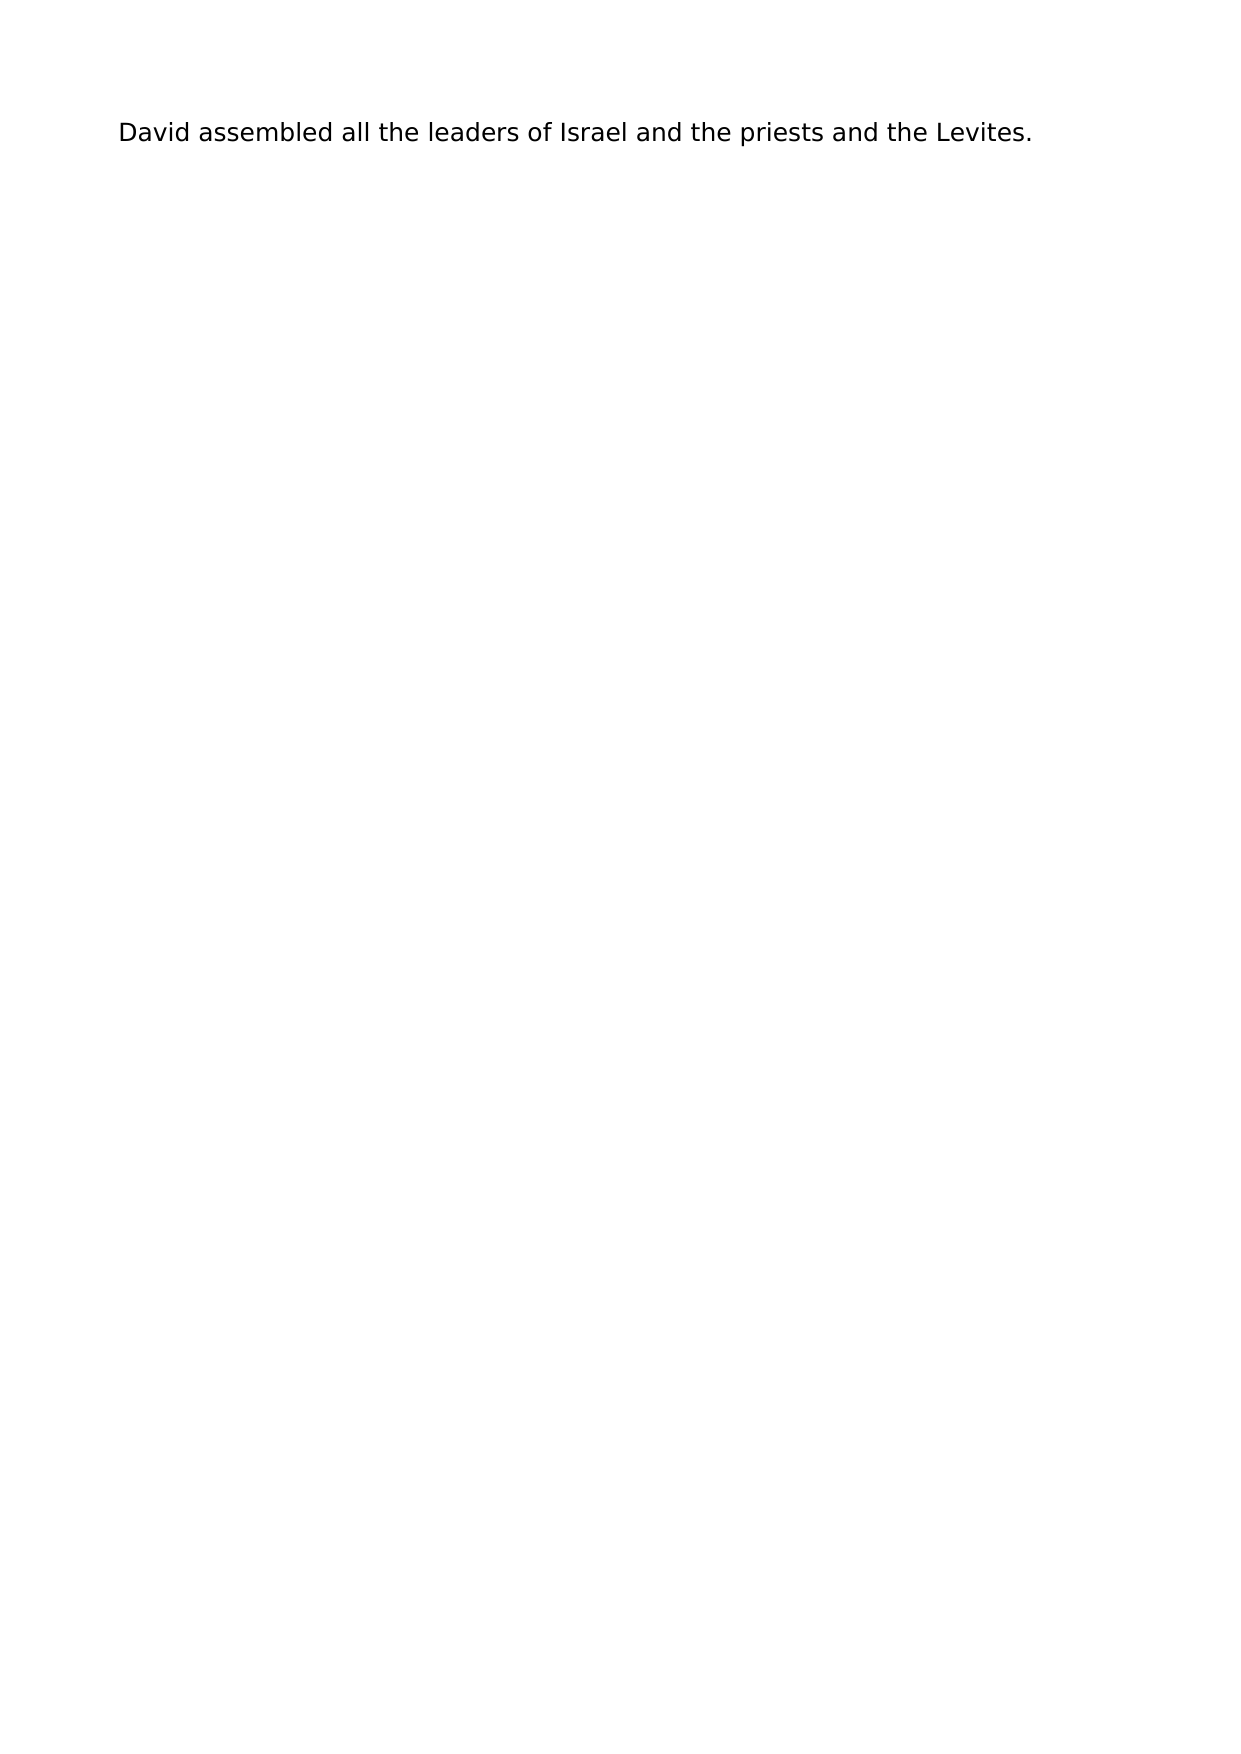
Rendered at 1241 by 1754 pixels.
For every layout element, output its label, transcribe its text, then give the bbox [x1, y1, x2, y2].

text David assembled all the leaders of Israel and the priests and the Levites. [118, 118, 1122, 147]
